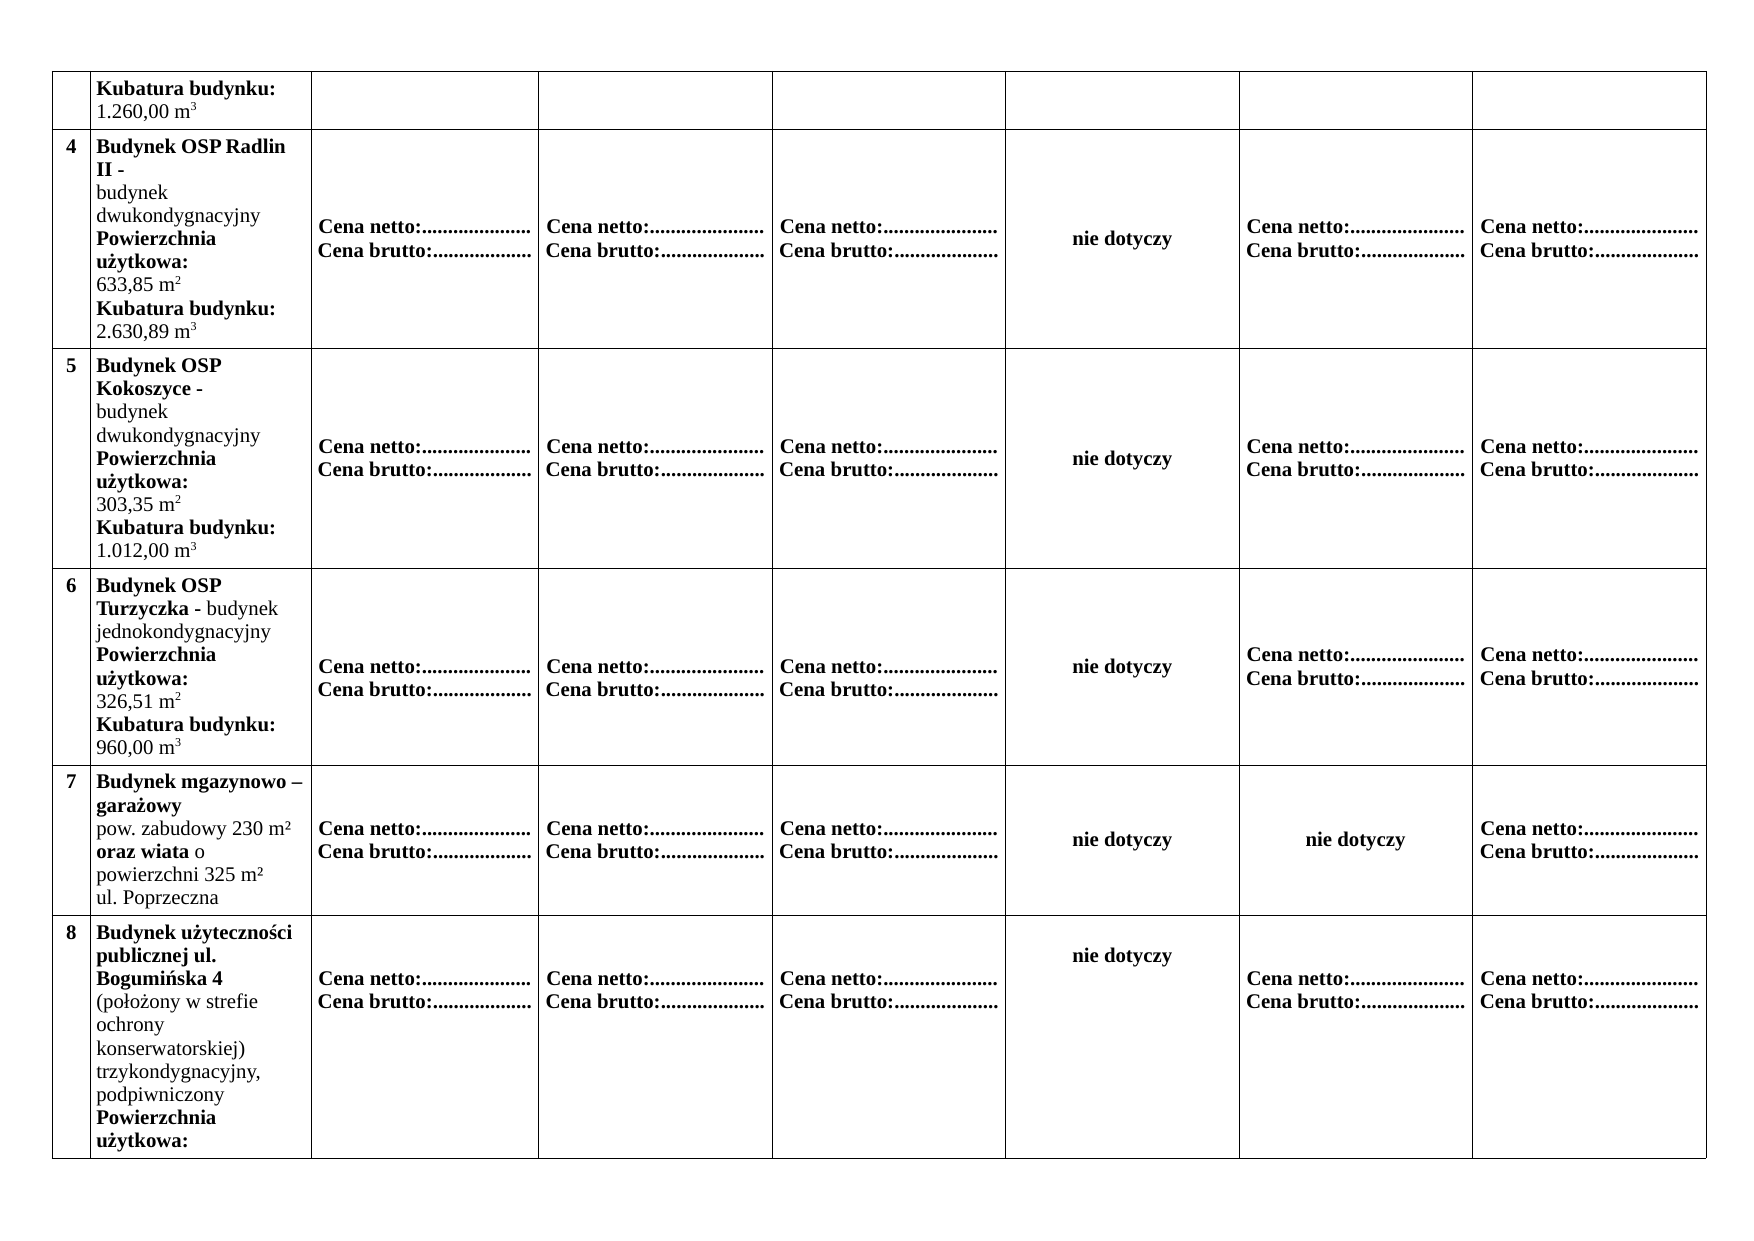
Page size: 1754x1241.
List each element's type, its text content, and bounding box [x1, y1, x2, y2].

table_cell Cena netto:...................... Cena brutto:.................... [1473, 130, 1706, 348]
table_cell Budynek mgazynowo – garażowy pow. zabudowy 230 m² oraz wiata o powierzchni 325 m² ul. Poprzeczna [91, 766, 311, 915]
table_cell Cena netto:..................... Cena brutto:................... [312, 766, 538, 915]
table_cell Cena netto:...................... Cena brutto:.................... [1473, 916, 1706, 1158]
table_cell nie dotyczy [1006, 349, 1239, 568]
table_cell Cena netto:...................... Cena brutto:.................... [539, 569, 772, 764]
table_cell Cena netto:...................... Cena brutto:.................... [773, 349, 1005, 568]
table_cell Cena netto:...................... Cena brutto:.................... [773, 766, 1005, 915]
table_cell nie dotyczy [1006, 130, 1239, 348]
table_cell nie dotyczy [1006, 916, 1239, 1158]
table_cell Cena netto:...................... Cena brutto:.................... [539, 349, 772, 568]
table_cell Cena netto:..................... Cena brutto:................... [312, 130, 538, 348]
table_cell [312, 72, 538, 129]
table_cell [53, 72, 90, 129]
table_cell 7 [53, 766, 90, 915]
table_cell Kubatura budynku: 1.260,00 m3 [91, 72, 311, 129]
table_cell Budynek użyteczności publicznej ul. Bogumińska 4 (położony w strefie ochrony konserwatorskiej) trzykondygnacyjny, podpiwniczony Powierzchnia użytkowa: [91, 916, 311, 1158]
table_cell Budynek OSP Kokoszyce - budynek dwukondygnacyjny Powierzchnia użytkowa: 303,35 m2 Kubatura budynku: 1.012,00 m3 [91, 349, 311, 568]
table_cell [1473, 72, 1706, 129]
table_cell [1240, 72, 1472, 129]
table_cell Cena netto:...................... Cena brutto:.................... [1240, 130, 1472, 348]
table_cell Cena netto:..................... Cena brutto:................... [312, 349, 538, 568]
table_cell 6 [53, 569, 90, 764]
table_cell [539, 72, 772, 129]
table_cell Cena netto:...................... Cena brutto:.................... [1240, 349, 1472, 568]
table_cell Cena netto:...................... Cena brutto:.................... [539, 766, 772, 915]
table_cell [1006, 72, 1239, 129]
table_cell nie dotyczy [1240, 766, 1472, 915]
table_cell Cena netto:...................... Cena brutto:.................... [773, 916, 1005, 1158]
table_cell Cena netto:...................... Cena brutto:.................... [773, 569, 1005, 764]
table_cell Cena netto:...................... Cena brutto:.................... [539, 916, 772, 1158]
table_cell Cena netto:...................... Cena brutto:.................... [1473, 569, 1706, 764]
table_cell Cena netto:...................... Cena brutto:.................... [539, 130, 772, 348]
table_cell nie dotyczy [1006, 766, 1239, 915]
table_cell 4 [53, 130, 90, 348]
table_cell nie dotyczy [1006, 569, 1239, 764]
table_cell Cena netto:...................... Cena brutto:.................... [1473, 766, 1706, 915]
table_cell 5 [53, 349, 90, 568]
table_cell Cena netto:..................... Cena brutto:................... [312, 569, 538, 764]
table_cell Cena netto:..................... Cena brutto:................... [312, 916, 538, 1158]
table_cell [773, 72, 1005, 129]
table_cell Cena netto:...................... Cena brutto:.................... [1473, 349, 1706, 568]
table_cell Cena netto:...................... Cena brutto:.................... [1240, 569, 1472, 764]
table_cell Budynek OSP Turzyczka - budynek jednokondygnacyjny Powierzchnia użytkowa: 326,51 m2 Kubatura budynku: 960,00 m3 [91, 569, 311, 764]
table_cell Cena netto:...................... Cena brutto:.................... [1240, 916, 1472, 1158]
table_cell Cena netto:...................... Cena brutto:.................... [773, 130, 1005, 348]
table_cell Budynek OSP Radlin II - budynek dwukondygnacyjny Powierzchnia użytkowa: 633,85 m2 Kubatura budynku: 2.630,89 m3 [91, 130, 311, 348]
table_cell 8 [53, 916, 90, 1158]
